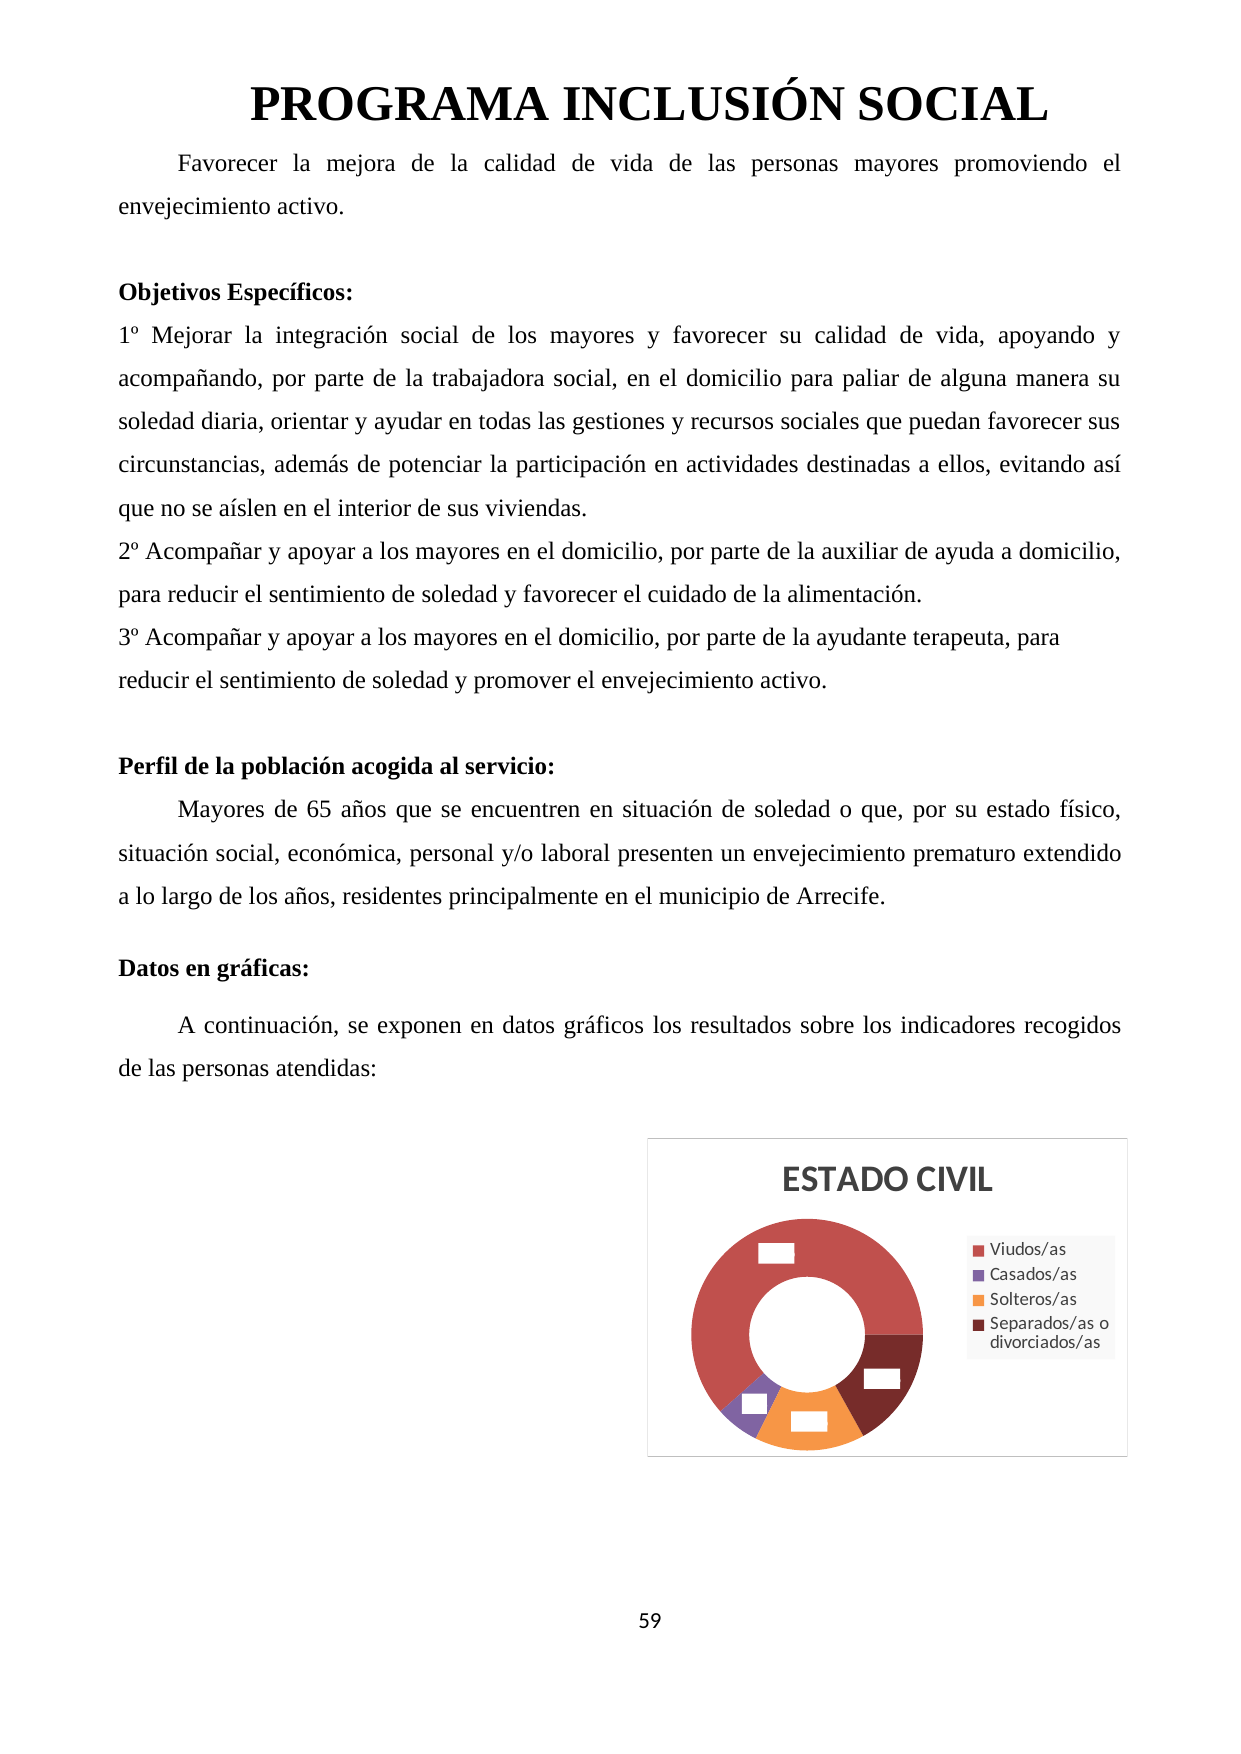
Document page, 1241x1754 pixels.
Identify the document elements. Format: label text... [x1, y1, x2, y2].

text 2º Acompañar y apoyar a los mayores en el domicilio, por parte de la auxiliar de ayuda a domicilio, para reducir el sentimiento de soledad y favorecer el cuidado de la alimentación. [118, 536, 1122, 608]
text 1º Mejorar la integración social de los mayores y favorecer su calidad de vida, apoyando y acompañando, por parte de la trabajadora social, en el domicilio para paliar de alguna manera su soledad diaria, orientar y ayudar en todas las gestiones y recursos sociales que puedan favorecer sus circunstancias, además de potenciar la participación en actividades destinadas a ellos, evitando así que no se aíslen en el interior de sus viviendas. [118, 320, 1122, 521]
text A continuación, se exponen en datos gráficos los resultados sobre los indicadores recogidos de las personas atendidas: [118, 1010, 1122, 1082]
text Favorecer la mejora de la calidad de vida de las personas mayores promoviendo el envejecimiento activo. [118, 148, 1122, 219]
text Perfil de la población acogida al servicio: [118, 751, 1122, 780]
text Objetivos Específicos: [118, 277, 1122, 306]
text 3º Acompañar y apoyar a los mayores en el domicilio, por parte de la ayudante terapeuta, para reducir el sentimiento de soledad y promover el envejecimiento activo. [118, 622, 1122, 694]
text Datos en gráficas: [118, 953, 1122, 981]
text Mayores de 65 años que se encuentren en situación de soledad o que, por su estado físico, situación social, económica, personal y/o laboral presenten un envejecimiento prematuro extendido a lo largo de los años, residentes principalmente en el municipio de Arrecife. [118, 794, 1122, 909]
